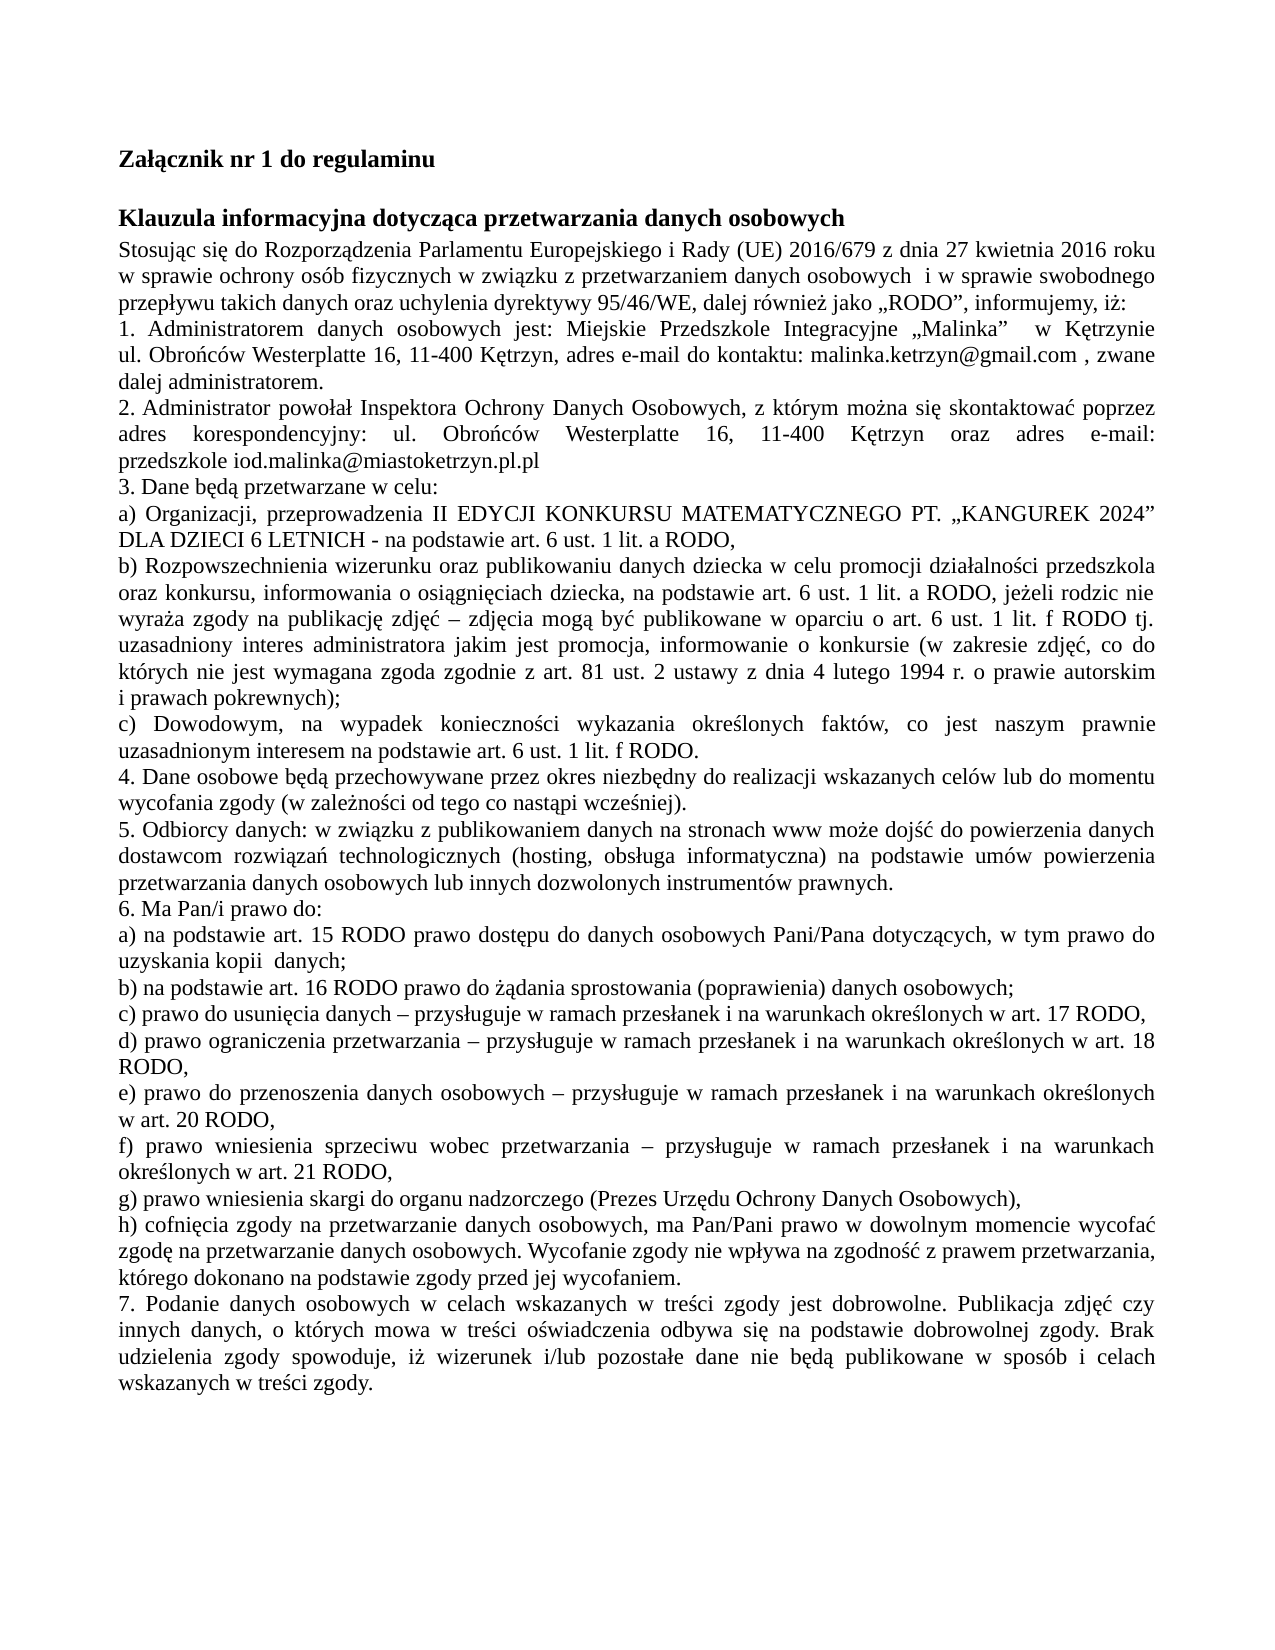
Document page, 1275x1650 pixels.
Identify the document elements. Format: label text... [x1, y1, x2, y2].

text g) prawo wniesienia skargi do organu nadzorczego (Prezes Urzędu Ochrony Danych Osobowych), [118, 1185, 1157, 1211]
text Załącznik nr 1 do regulaminu [118, 144, 1146, 173]
text e) prawo do przenoszenia danych osobowych – przysługuje w ramach przesłanek i na warunkach określonych w art. 20 RODO, [118, 1079, 1157, 1132]
text c) Dowodowym, na wypadek konieczności wykazania określonych faktów, co jest naszym prawnie uzasadnionym interesem na podstawie art. 6 ust. 1 lit. f RODO. [118, 710, 1157, 763]
text 1. Administratorem danych osobowych jest: Miejskie Przedszkole Integracyjne „Malinka” w Kętrzynie ul. Obrońców Westerplatte 16, 11-400 Kętrzyn, adres e-mail do kontaktu: malinka.ketrzyn@gmail.com , zwane dalej administratorem. [118, 315, 1157, 394]
text 4. Dane osobowe będą przechowywane przez okres niezbędny do realizacji wskazanych celów lub do momentu wycofania zgody (w zależności od tego co nastąpi wcześniej). [118, 763, 1157, 816]
text c) prawo do usunięcia danych – przysługuje w ramach przesłanek i na warunkach określonych w art. 17 RODO, [118, 1000, 1157, 1027]
text 5. Odbiorcy danych: w związku z publikowaniem danych na stronach www może dojść do powierzenia danych dostawcom rozwiązań technologicznych (hosting, obsługa informatyczna) na podstawie umów powierzenia przetwarzania danych osobowych lub innych dozwolonych instrumentów prawnych. [118, 816, 1157, 895]
text 2. Administrator powołał Inspektora Ochrony Danych Osobowych, z którym można się skontaktować poprzez adres korespondencyjny: ul. Obrońców Westerplatte 16, 11-400 Kętrzyn oraz adres e-mail: przedszkole iod.malinka@miastoketrzyn.pl.pl [118, 394, 1157, 473]
text 3. Dane będą przetwarzane w celu: [118, 473, 1157, 499]
text a) na podstawie art. 15 RODO prawo dostępu do danych osobowych Pani/Pana dotyczących, w tym prawo do uzyskania kopii danych; [118, 921, 1157, 974]
text Klauzula informacyjna dotycząca przetwarzania danych osobowych [118, 203, 1146, 232]
text f) prawo wniesienia sprzeciwu wobec przetwarzania – przysługuje w ramach przesłanek i na warunkach określonych w art. 21 RODO, [118, 1132, 1157, 1185]
text h) cofnięcia zgody na przetwarzanie danych osobowych, ma Pan/Pani prawo w dowolnym momencie wycofać zgodę na przetwarzanie danych osobowych. Wycofanie zgody nie wpływa na zgodność z prawem przetwarzania, którego dokonano na podstawie zgody przed jej wycofaniem. [118, 1211, 1157, 1290]
text 6. Ma Pan/i prawo do: [118, 895, 1157, 921]
text b) na podstawie art. 16 RODO prawo do żądania sprostowania (poprawienia) danych osobowych; [118, 974, 1157, 1000]
text 7. Podanie danych osobowych w celach wskazanych w treści zgody jest dobrowolne. Publikacja zdjęć czy innych danych, o których mowa w treści oświadczenia odbywa się na podstawie dobrowolnej zgody. Brak udzielenia zgody spowoduje, iż wizerunek i/lub pozostałe dane nie będą publikowane w sposób i celach wskazanych w treści zgody. [118, 1290, 1157, 1396]
text d) prawo ograniczenia przetwarzania – przysługuje w ramach przesłanek i na warunkach określonych w art. 18 RODO, [118, 1027, 1157, 1079]
text b) Rozpowszechnienia wizerunku oraz publikowaniu danych dziecka w celu promocji działalności przedszkola oraz konkursu, informowania o osiągnięciach dziecka, na podstawie art. 6 ust. 1 lit. a RODO, jeżeli rodzic nie wyraża zgody na publikację zdjęć – zdjęcia mogą być publikowane w oparciu o art. 6 ust. 1 lit. f RODO tj. uzasadniony interes administratora jakim jest promocja, informowanie o konkursie (w zakresie zdjęć, co do których nie jest wymagana zgoda zgodnie z art. 81 ust. 2 ustawy z dnia 4 lutego 1994 r. o prawie autorskim i prawach pokrewnych); [118, 552, 1157, 710]
text Stosując się do Rozporządzenia Parlamentu Europejskiego i Rady (UE) 2016/679 z dnia 27 kwietnia 2016 roku w sprawie ochrony osób fizycznych w związku z przetwarzaniem danych osobowych i w sprawie swobodnego przepływu takich danych oraz uchylenia dyrektywy 95/46/WE, dalej również jako „RODO”, informujemy, iż: [118, 236, 1157, 315]
text a) Organizacji, przeprowadzenia II EDYCJI KONKURSU MATEMATYCZNEGO PT. „KANGUREK 2024” DLA DZIECI 6 LETNICH - na podstawie art. 6 ust. 1 lit. a RODO, [118, 499, 1157, 552]
